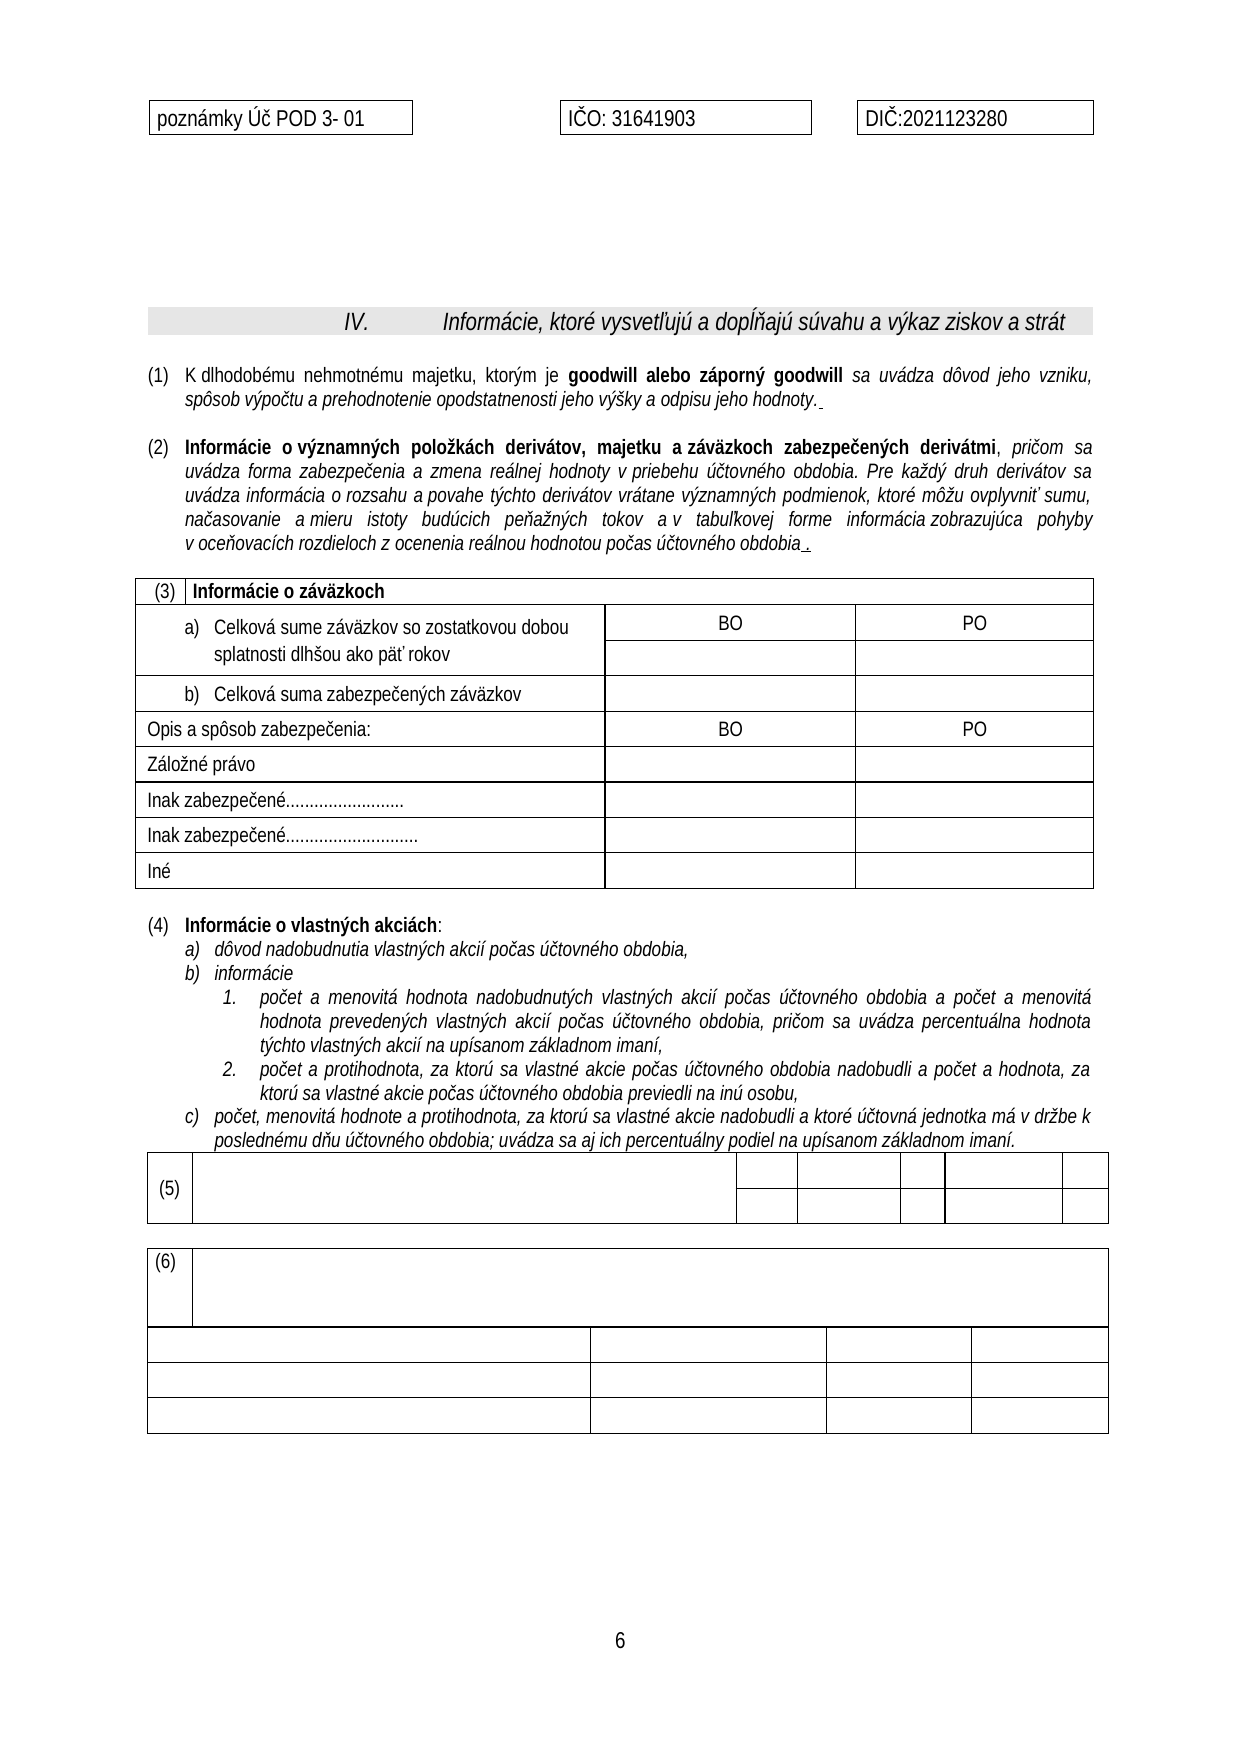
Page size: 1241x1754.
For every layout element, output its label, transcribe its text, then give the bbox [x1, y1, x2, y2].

table_cell BO [606, 605, 855, 640]
table_cell [856, 818, 1093, 852]
table_header [798, 1153, 900, 1188]
table_cell [606, 818, 855, 852]
table_header [148, 1249, 192, 1326]
list K dlhodobému nehmotnému majetku, ktorým je goodwill alebo záporný goodwill sa uvádza dôvod jeho vzniku, spôsob výpočtu a prehodnotenie opodstatnenosti jeho výšky a odpisu jeho hodnoty. [148, 363, 1093, 411]
table_cell Inak zabezpečené............................ [136, 818, 604, 852]
table_header [193, 1249, 1108, 1326]
table_cell Záložné právo [136, 747, 604, 781]
table_cell [856, 747, 1093, 781]
table_cell [148, 1363, 590, 1397]
table_cell Iné [136, 853, 604, 888]
table_cell [591, 1398, 826, 1433]
table_cell Opis a spôsob zabezpečenia: [136, 712, 604, 746]
list Informácie, ktoré vysvetľujú a dopĺňajú súvahu a výkaz ziskov a strát [148, 307, 1093, 335]
table_cell [856, 676, 1093, 711]
table_cell PO [856, 712, 1093, 746]
list počet a menovitá hodnota nadobudnutých vlastných akcií počas účtovného obdobia a počet a menovitá hodnota prevedených vlastných akcií počas účtovného obdobia, pričom sa uvádza percentuálna hodnota týchto vlastných akcií na upísanom základnom imaní, [223, 984, 1093, 1056]
table_header [1063, 1153, 1108, 1188]
table_cell [148, 1398, 590, 1433]
table_header [136, 579, 185, 604]
table_header [193, 1153, 736, 1223]
table_cell [901, 1189, 944, 1223]
table_cell [606, 641, 855, 675]
table_cell Celková suma zabezpečených záväzkov [136, 676, 604, 711]
table_header [737, 1153, 797, 1188]
table_header [946, 1153, 1062, 1188]
table_cell Inak zabezpečené......................... [136, 783, 604, 817]
table_cell [148, 1328, 590, 1362]
table_header [148, 1153, 192, 1223]
table_cell [827, 1398, 971, 1433]
table_cell [827, 1363, 971, 1397]
list dôvod nadobudnutia vlastných akcií počas účtovného obdobia, [185, 937, 1093, 961]
table_cell [798, 1189, 900, 1223]
table_cell [856, 783, 1093, 817]
table_cell [1063, 1189, 1108, 1223]
table_cell [606, 747, 855, 781]
table_cell [972, 1363, 1108, 1397]
list počet, menovitá hodnote a protihodnota, za ktorú sa vlastné akcie nadobudli a ktoré účtovná jednotka má v držbe k poslednému dňu účtovného obdobia; uvádza sa aj ich percentuálny podiel na upísanom základnom imaní. [185, 1104, 1093, 1152]
table_cell [972, 1328, 1108, 1362]
list informácie [185, 961, 1093, 984]
table_cell [591, 1328, 826, 1362]
table_cell BO [606, 712, 855, 746]
list Informácie o významných položkách derivátov, majetku a záväzkoch zabezpečených derivátmi, pričom sa uvádza forma zabezpečenia a zmena reálnej hodnoty v priebehu účtovného obdobia. Pre každý druh derivátov sa uvádza informácia o rozsahu a povahe týchto derivátov vrátane významných podmienok, ktoré môžu ovplyvniť sumu, načasovanie a mieru istoty budúcich peňažných tokov a v tabuľkovej forme informácia zobrazujúca pohyby v oceňovacích rozdieloch z ocenenia reálnou hodnotou počas účtovného obdobia . [148, 434, 1093, 554]
table_cell [827, 1328, 971, 1362]
table_cell Celková sume záväzkov so zostatkovou dobou splatnosti dlhšou ako päť rokov [136, 605, 604, 675]
table_cell [591, 1363, 826, 1397]
table_cell PO [856, 605, 1093, 640]
table_cell [606, 853, 855, 888]
table_header Informácie o záväzkoch [186, 579, 1093, 604]
table_cell [946, 1189, 1062, 1223]
table_header [901, 1153, 944, 1188]
table_cell [856, 853, 1093, 888]
table_cell [606, 676, 855, 711]
table_cell [737, 1189, 797, 1223]
table_cell [856, 641, 1093, 675]
table_cell [606, 783, 855, 817]
list Informácie o vlastných akciách: [148, 913, 1093, 937]
list počet a protihodnota, za ktorú sa vlastné akcie počas účtovného obdobia nadobudli a počet a hodnota, za ktorú sa vlastné akcie počas účtovného obdobia previedli na inú osobu, [223, 1056, 1093, 1104]
table_cell [972, 1398, 1108, 1433]
